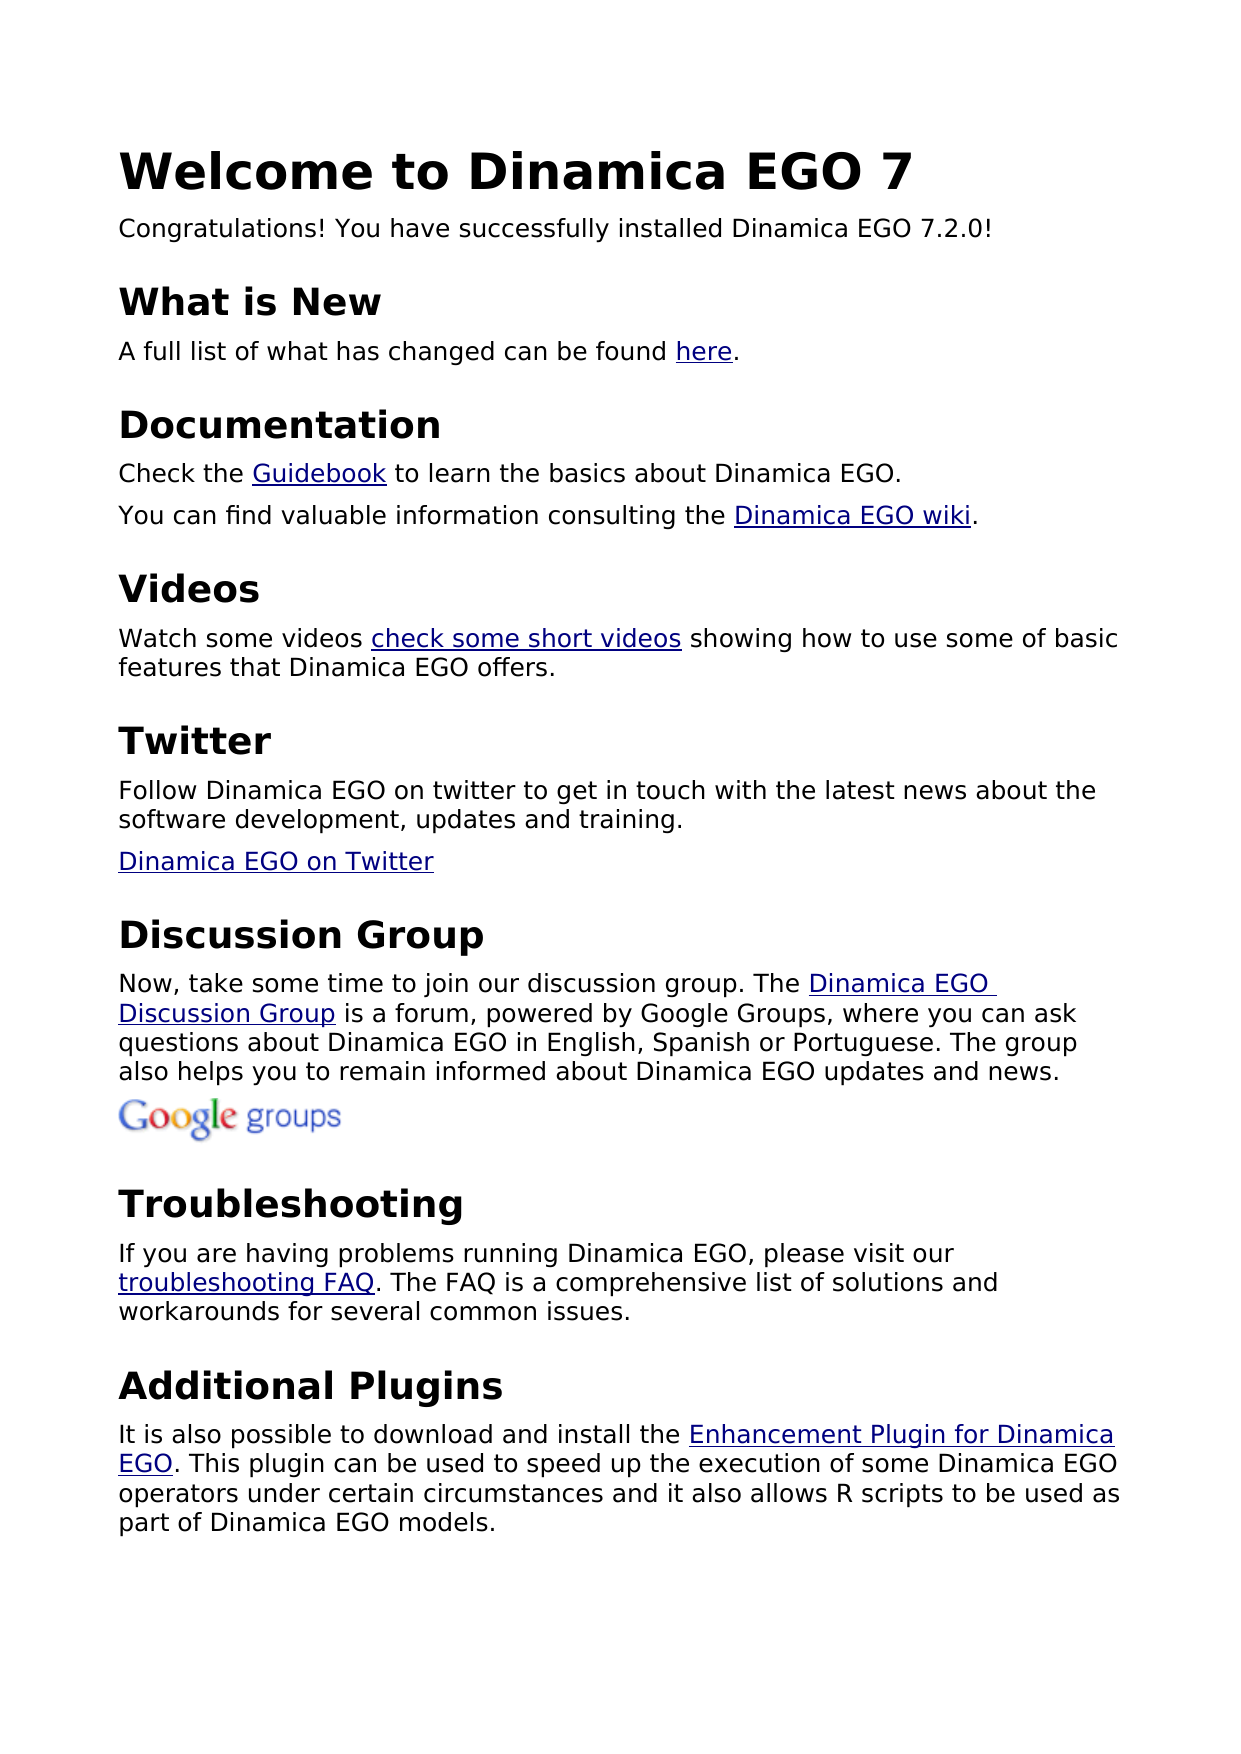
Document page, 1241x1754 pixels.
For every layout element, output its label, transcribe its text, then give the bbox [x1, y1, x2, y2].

subtitle Troubleshooting [118, 1183, 1122, 1227]
text Follow Dinamica EGO on twitter to get in touch with the latest news about the software development, updates and training. [118, 776, 1122, 834]
text Check the Guidebook to learn the basics about Dinamica EGO. [118, 459, 1122, 489]
subtitle Documentation [118, 403, 1122, 447]
subtitle Discussion Group [118, 913, 1122, 957]
text You can find valuable information consulting the Dinamica EGO wiki. [118, 501, 1122, 530]
text Now, take some time to join our discussion group. The Dinamica EGO Discussion Group is a forum, powered by Google Groups, where you can ask questions about Dinamica EGO in English, Spanish or Portuguese. The group also helps you to remain informed about Dinamica EGO updates and news. [118, 969, 1122, 1086]
text Watch some videos check some short videos showing how to use some of basic features that Dinamica EGO offers. [118, 624, 1122, 682]
text Congratulations! You have successfully installed Dinamica EGO 7.2.0! [118, 214, 1122, 243]
text If you are having problems running Dinamica EGO, please visit our troubleshooting FAQ. The FAQ is a comprehensive list of solutions and workarounds for several common issues. [118, 1239, 1122, 1327]
subtitle What is New [118, 281, 1122, 324]
subtitle Twitter [118, 720, 1122, 763]
text A full list of what has changed can be found here. [118, 337, 1122, 366]
text Dinamica EGO on Twitter [118, 847, 1122, 876]
subtitle Additional Plugins [118, 1364, 1122, 1408]
subtitle Videos [118, 568, 1122, 611]
subtitle Welcome to Dinamica EGO 7 [118, 143, 1122, 201]
picture [118, 1098, 342, 1146]
text It is also possible to download and install the Enhancement Plugin for Dinamica EGO. This plugin can be used to speed up the execution of some Dinamica EGO operators under certain circumstances and it also allows R scripts to be used as part of Dinamica EGO models. [118, 1420, 1122, 1537]
